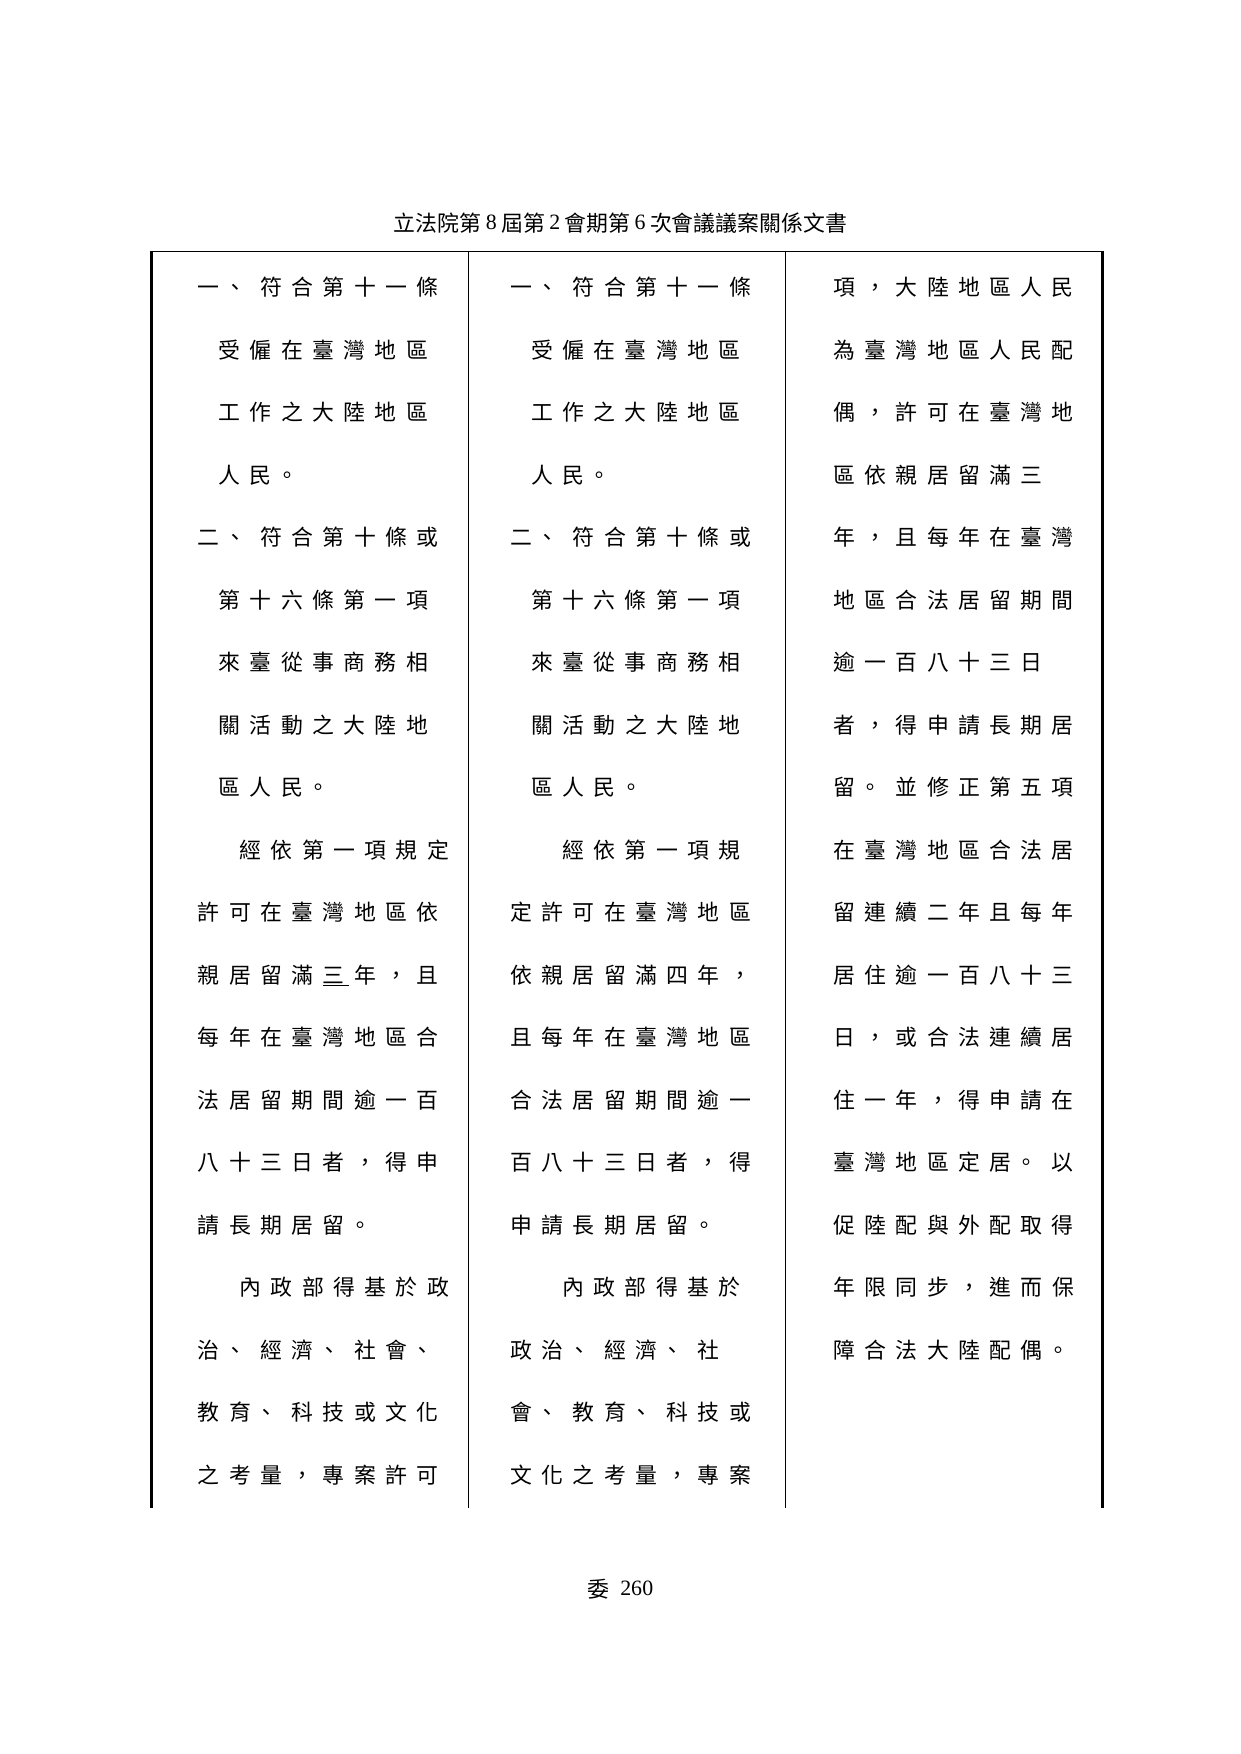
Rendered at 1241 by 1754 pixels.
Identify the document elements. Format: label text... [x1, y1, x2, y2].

table_cell 一、符合第十一條受僱在臺灣地區工作之大陸地區人民。 二、符合第十條或第十六條第一項來臺從事商務相關活動之大陸地區人民。 經依第一項規定許可在臺灣地區依親居留滿四年，且每年在臺灣地區合法居留期間逾一百八十三日者，得申請長期居留。 內政部得基於政治、經濟、社會、教育、科技或文化之考量，專案 [469, 252, 785, 1508]
table_cell 一、符合第十一條受僱在臺灣地區工作之大陸地區人民。 二、符合第十條或第十六條第一項來臺從事商務相關活動之大陸地區人民。 經依第一項規定許可在臺灣地區依親居留滿三年，且每年在臺灣地區合法居留期間逾一百八十三日者，得申請長期居留。 內政部得基於政治、經濟、社會、教育、科技或文化之考量，專案許可 [153, 252, 468, 1508]
table_cell 項，大陸地區人民為臺灣地區人民配偶，許可在臺灣地區依親居留滿三年，且每年在臺灣地區合法居留期間逾一百八十三日者，得申請長期居留。並修正第五項在臺灣地區合法居留連續二年且每年居住逾一百八十三日，或合法連續居住一年，得申請在臺灣地區定居。以促陸配與外配取得年限同步，進而保障合法大陸配偶。 [786, 252, 1101, 1508]
